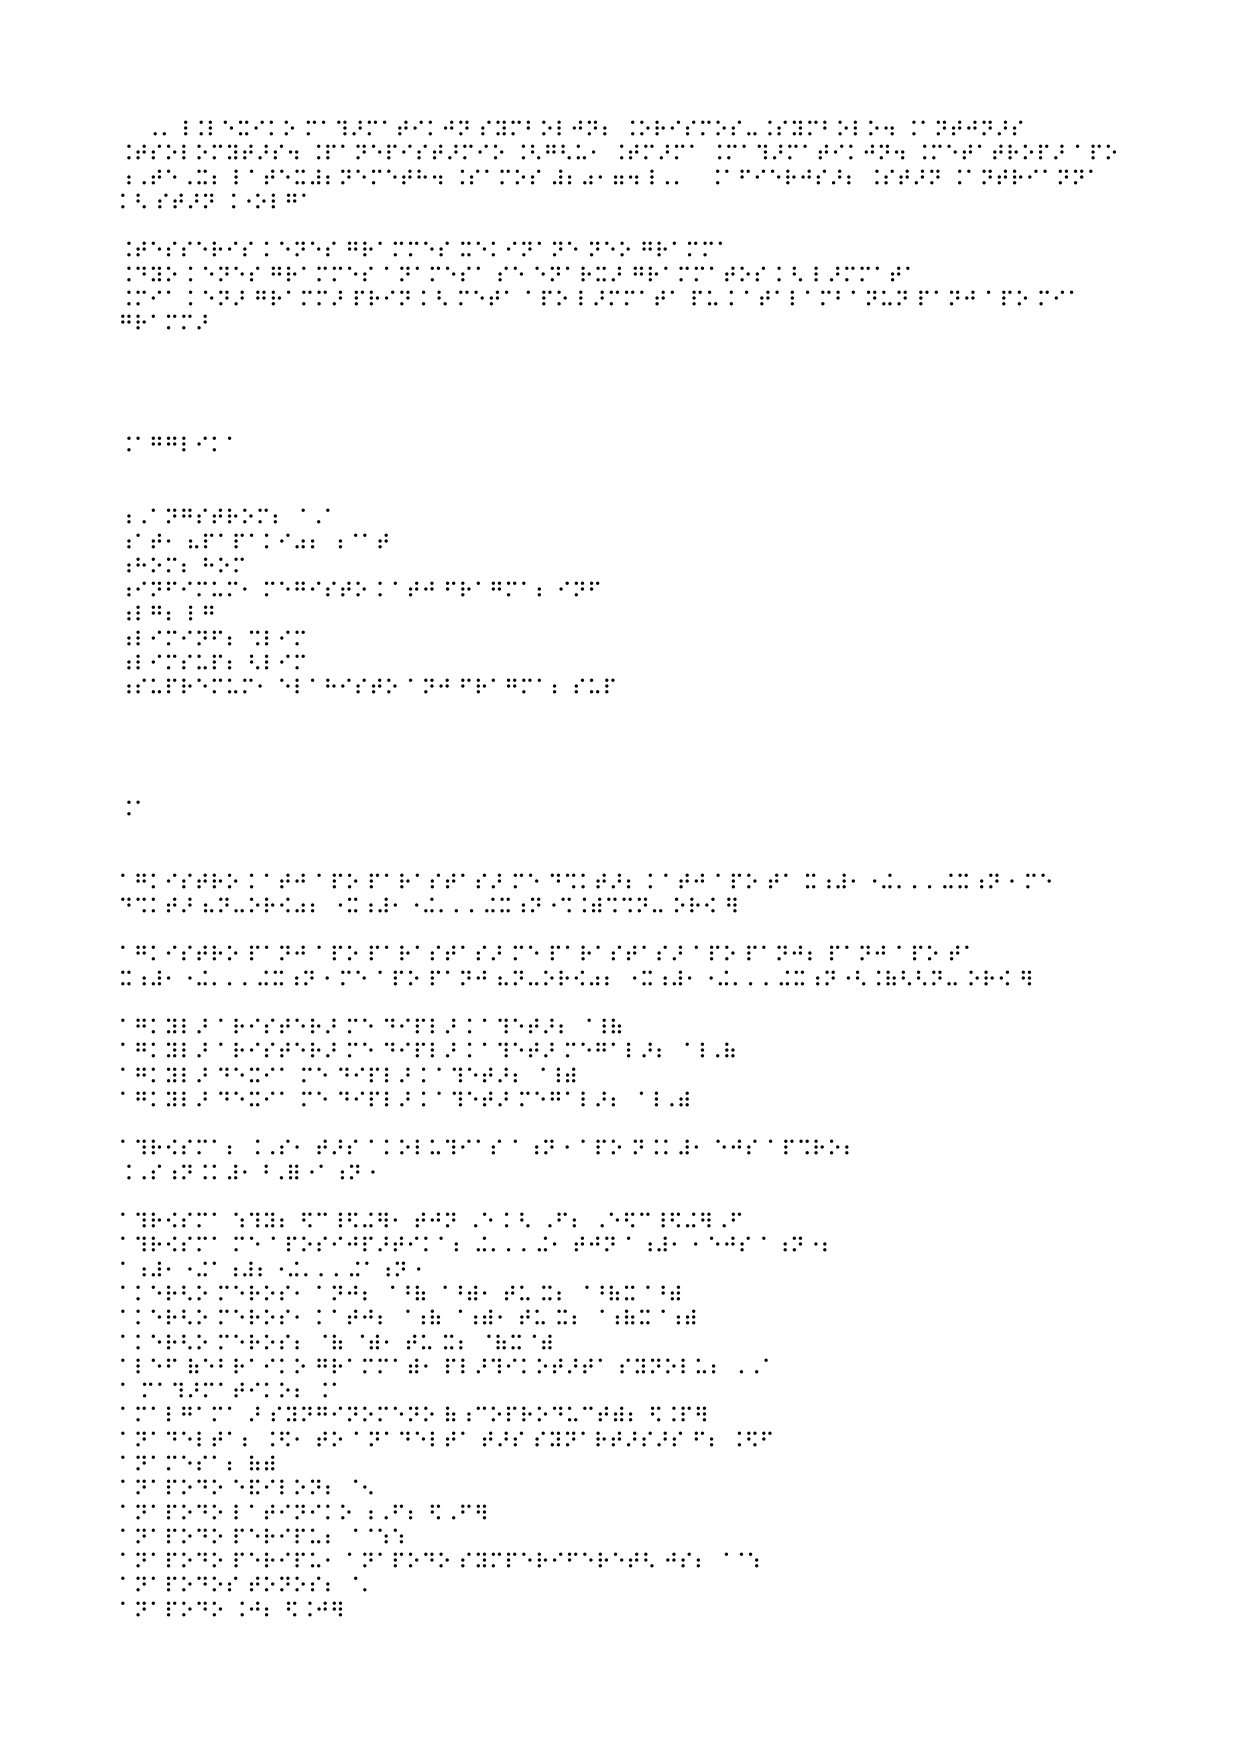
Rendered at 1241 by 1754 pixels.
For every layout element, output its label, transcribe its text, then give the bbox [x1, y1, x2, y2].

text ⠰⠓⠕⠍⠆ ⠓⠕⠍ [118, 555, 1122, 579]
text ⠰⠎⠥⠏⠗⠑⠍⠥⠍⠂ ⠑⠇⠁⠓⠊⠎⠞⠕ ⠁⠝⠚ ⠋⠗⠁⠛⠍⠁⠆ ⠎⠥⠏ [118, 676, 1122, 701]
text ⠨⠁ [118, 798, 1122, 822]
text ⠰⠊⠝⠋⠊⠍⠥⠍⠂ ⠍⠑⠛⠊⠎⠞⠕ ⠅⠁⠞⠚ ⠋⠗⠁⠛⠍⠁⠆ ⠊⠝⠋ [118, 579, 1122, 603]
text ⠁⠝⠁⠍⠑⠎⠁⠆ ⠷⠾ [118, 1453, 1122, 1477]
text ⠁⠅⠑⠗⠣⠕ ⠍⠑⠗⠕⠎⠂ ⠅⠁⠞⠚⠆ ⠈⠰⠷ ⠈⠰⠾⠂ ⠞⠥ ⠭⠆ ⠈⠰⠷⠭⠈⠰⠾ [118, 1307, 1122, 1332]
text ⠨⠍⠊⠁ ⠅⠑⠝⠜ ⠛⠗⠁⠍⠍⠜ ⠏⠗⠊⠝ ⠅⠣ ⠍⠑⠞⠁ ⠁⠏⠕ ⠇⠜⠍⠍⠁⠞⠁ ⠏⠥ ⠅⠁⠞⠁⠇⠁⠍⠃⠁⠝⠥⠝ ⠏⠁⠝⠚ ⠁⠏⠕ ⠍⠊⠁ ⠛⠗⠁⠍⠍⠜ [118, 288, 1122, 337]
text ⠁⠛⠅⠊⠎⠞⠗⠕ ⠅⠁⠞⠚ ⠁⠏⠕ ⠏⠁⠗⠁⠎⠞⠁⠎⠜ ⠍⠑ ⠙⠩⠅⠞⠜⠆ ⠅⠁⠞⠚ ⠁⠏⠕ ⠞⠁ ⠭⠰⠼⠂⠐⠬⠄⠄⠄⠬⠭⠰⠝⠐ ⠍⠑ ⠙⠩⠅⠞⠜ ⠦⠝⠤⠕⠗⠪⠴⠆ ⠐⠭⠰⠼⠂⠐⠬⠄⠄⠄⠬⠭⠰⠝⠐⠩⠨⠾⠩⠩⠝⠤ ⠕⠗⠪ ⠻ [118, 871, 1122, 919]
text ⠰⠇⠊⠍⠎⠥⠏⠆ ⠣⠇⠊⠍ [118, 652, 1122, 676]
text ⠁⠛⠅⠽⠇⠜ ⠙⠑⠭⠊⠁ ⠍⠑ ⠙⠊⠏⠇⠜ ⠅⠁⠹⠑⠞⠜ ⠍⠑⠛⠁⠇⠜⠆ ⠈⠸⠠⠾ [118, 1089, 1122, 1113]
text ⠁⠹⠗⠪⠎⠍⠁ ⠱⠹⠽⠆ ⠫⠉⠸⠫⠬⠻⠂ ⠞⠚⠝ ⠠⠑ ⠅⠣ ⠠⠋⠆ ⠠⠑⠫⠉⠸⠫⠬⠻⠠⠋ [118, 1210, 1122, 1234]
text ⠁⠝⠁⠙⠑⠇⠞⠁⠆ ⠨⠫⠂ ⠞⠕ ⠁⠝⠁⠙⠑⠇⠞⠁ ⠞⠜⠎ ⠎⠽⠝⠁⠗⠞⠜⠎⠜⠎ ⠋⠆ ⠨⠫⠋ [118, 1429, 1122, 1453]
text ⠁⠝⠁⠏⠕⠙⠕ ⠇⠁⠞⠊⠝⠊⠅⠕ ⠰⠠⠋⠆ ⠫⠠⠋⠻ [118, 1502, 1122, 1526]
text ⠁⠝⠁⠏⠕⠙⠕ ⠏⠑⠗⠊⠏⠥⠂ ⠁⠝⠁⠏⠕⠙⠕ ⠎⠽⠍⠏⠑⠗⠊⠋⠑⠗⠑⠞⠣ ⠚⠎⠆ ⠈⠈⠱ [118, 1550, 1122, 1574]
text ⠁⠛⠅⠽⠇⠜ ⠁⠗⠊⠎⠞⠑⠗⠜ ⠍⠑ ⠙⠊⠏⠇⠜ ⠅⠁⠹⠑⠞⠜⠆ ⠈⠸⠷ [118, 1016, 1122, 1040]
text ⠁⠝⠁⠏⠕⠙⠕⠎ ⠞⠕⠝⠕⠎⠆ ⠈⠄ [118, 1574, 1122, 1599]
text ⠁ ⠍⠁⠹⠜⠍⠁⠞⠊⠅⠕⠆ ⠨⠁ [118, 1380, 1122, 1404]
text ⠁⠝⠁⠏⠕⠙⠕ ⠨⠚⠆ ⠫⠨⠚⠻ [118, 1599, 1122, 1623]
text ⠨⠙⠽⠕ ⠅⠑⠝⠑⠎ ⠛⠗⠁⠍⠍⠑⠎ ⠁⠝⠁⠍⠑⠎⠁ ⠎⠑ ⠑⠝⠁⠗⠭⠜ ⠛⠗⠁⠍⠍⠁⠞⠕⠎ ⠅⠣ ⠇⠜⠍⠍⠁⠞⠁ [118, 264, 1122, 288]
text ⠁⠛⠅⠽⠇⠜ ⠙⠑⠭⠊⠁ ⠍⠑ ⠙⠊⠏⠇⠜ ⠅⠁⠹⠑⠞⠜⠆ ⠈⠸⠾ [118, 1065, 1122, 1089]
text ⠁⠹⠗⠪⠎⠍⠁ ⠍⠑ ⠁⠏⠕⠎⠊⠚⠏⠜⠞⠊⠅⠁⠆ ⠬⠄⠄⠄⠬⠂ ⠞⠚⠝ ⠁⠰⠼⠂⠐ ⠑⠚⠎ ⠁⠰⠝⠐⠆ ⠁⠰⠼⠂⠐⠬⠁⠰⠼⠆⠐⠬⠄⠄⠄⠬⠁⠰⠝⠐ [118, 1234, 1122, 1283]
text ⠠⠄⠸⠨⠇⠑⠭⠊⠅⠕ ⠍⠁⠹⠜⠍⠁⠞⠊⠅⠚⠝ ⠎⠽⠍⠃⠕⠇⠚⠝⠆ ⠨⠕⠗⠊⠎⠍⠕⠎⠤⠨⠎⠽⠍⠃⠕⠇⠕⠲ ⠨⠁⠝⠞⠚⠝⠜⠎ ⠨⠞⠎⠕⠇⠕⠍⠽⠞⠜⠎⠲ ⠨⠏⠁⠝⠑⠏⠊⠎⠞⠜⠍⠊⠕ ⠨⠣⠛⠣⠥⠂ ⠨⠞⠍⠜⠍⠁ ⠨⠍⠁⠹⠜⠍⠁⠞⠊⠅⠚⠝⠲ ⠨⠍⠑⠞⠁⠞⠗⠕⠏⠜ ⠁⠏⠕ ⠰⠠⠞⠑⠠⠭⠆ ⠇⠁⠞⠑⠭⠼⠆⠝⠑⠍⠑⠞⠓⠲ ⠨⠎⠁⠍⠕⠎ ⠼⠆⠴⠂⠶⠲⠸⠠⠄ ⠨⠁⠋⠊⠑⠗⠚⠎⠜⠆ ⠨⠎⠞⠜⠝ ⠨⠁⠝⠞⠗⠊⠁⠝⠝⠁ ⠅⠣ ⠎⠞⠜⠝ ⠨⠐⠕⠇⠛⠁ [118, 118, 1122, 215]
text ⠁⠅⠑⠗⠣⠕ ⠍⠑⠗⠕⠎⠂ ⠁⠝⠚⠆ ⠈⠘⠷ ⠈⠘⠾⠂ ⠞⠥ ⠭⠆ ⠈⠘⠷⠭⠈⠘⠾ [118, 1283, 1122, 1307]
text ⠁⠍⠁⠇⠛⠁⠍⠁ ⠜ ⠎⠽⠝⠛⠊⠝⠕⠍⠑⠝⠕ ⠷⠰⠉⠕⠏⠗⠕⠙⠥⠉⠞⠾⠆ ⠫⠨⠏⠻ [118, 1404, 1122, 1429]
text ⠨⠞⠑⠎⠎⠑⠗⠊⠎ ⠅⠑⠝⠑⠎ ⠛⠗⠁⠍⠍⠑⠎ ⠭⠑⠅⠊⠝⠁⠝⠑ ⠝⠑⠕ ⠛⠗⠁⠍⠍⠁ [118, 239, 1122, 264]
text ⠁⠛⠅⠽⠇⠜ ⠁⠗⠊⠎⠞⠑⠗⠜ ⠍⠑ ⠙⠊⠏⠇⠜ ⠅⠁⠹⠑⠞⠜ ⠍⠑⠛⠁⠇⠜⠆ ⠈⠸⠠⠷ [118, 1040, 1122, 1065]
text ⠰⠇⠛⠆ ⠇⠛ [118, 603, 1122, 628]
text ⠰⠠⠁⠝⠛⠎⠞⠗⠕⠍⠆ ⠈⠠⠁ [118, 506, 1122, 531]
text ⠁⠅⠑⠗⠣⠕ ⠍⠑⠗⠕⠎⠆ ⠈⠷ ⠈⠾⠂ ⠞⠥ ⠭⠆ ⠈⠷⠭⠈⠾ [118, 1332, 1122, 1356]
text ⠁⠝⠁⠏⠕⠙⠕ ⠏⠑⠗⠊⠏⠥⠆ ⠈⠈⠱⠱ [118, 1526, 1122, 1550]
text ⠰⠁⠞⠂ ⠦⠏⠁⠏⠁⠅⠊⠴⠆ ⠰⠈⠁⠞ [118, 531, 1122, 555]
text ⠁⠛⠅⠊⠎⠞⠗⠕ ⠏⠁⠝⠚ ⠁⠏⠕ ⠏⠁⠗⠁⠎⠞⠁⠎⠜ ⠍⠑ ⠏⠁⠗⠁⠎⠞⠁⠎⠜ ⠁⠏⠕ ⠏⠁⠝⠚⠆ ⠏⠁⠝⠚ ⠁⠏⠕ ⠞⠁ ⠭⠰⠼⠂⠐⠬⠄⠄⠄⠬⠭⠰⠝⠐ ⠍⠑ ⠁⠏⠕ ⠏⠁⠝⠚ ⠦⠝⠤⠕⠗⠪⠴⠆ ⠐⠭⠰⠼⠂⠐⠬⠄⠄⠄⠬⠭⠰⠝⠐⠣⠨⠷⠣⠣⠝⠤ ⠕⠗⠪ ⠻ [118, 943, 1122, 992]
text ⠨⠁⠛⠛⠇⠊⠅⠁ [118, 434, 1122, 458]
text ⠁⠇⠑⠋ ⠷⠑⠃⠗⠁⠊⠅⠕ ⠛⠗⠁⠍⠍⠁⠾⠂ ⠏⠇⠜⠹⠊⠅⠕⠞⠜⠞⠁ ⠎⠽⠝⠕⠇⠥⠆ ⠠⠠⠁ [118, 1356, 1122, 1380]
text ⠰⠇⠊⠍⠊⠝⠋⠆ ⠩⠇⠊⠍ [118, 628, 1122, 652]
text ⠁⠝⠁⠏⠕⠙⠕ ⠑⠯⠊⠇⠕⠝⠆ ⠈⠢ [118, 1477, 1122, 1502]
text ⠁⠹⠗⠪⠎⠍⠁⠆ ⠨⠠⠎⠂ ⠞⠜⠎ ⠁⠅⠕⠇⠥⠹⠊⠁⠎ ⠁⠰⠝⠐ ⠁⠏⠕ ⠝⠨⠅⠼⠂ ⠑⠚⠎ ⠁⠏⠩⠗⠕⠆ ⠨⠠⠎⠰⠝⠨⠅⠼⠂⠘⠠⠿⠐⠁⠰⠝⠐ [118, 1137, 1122, 1186]
